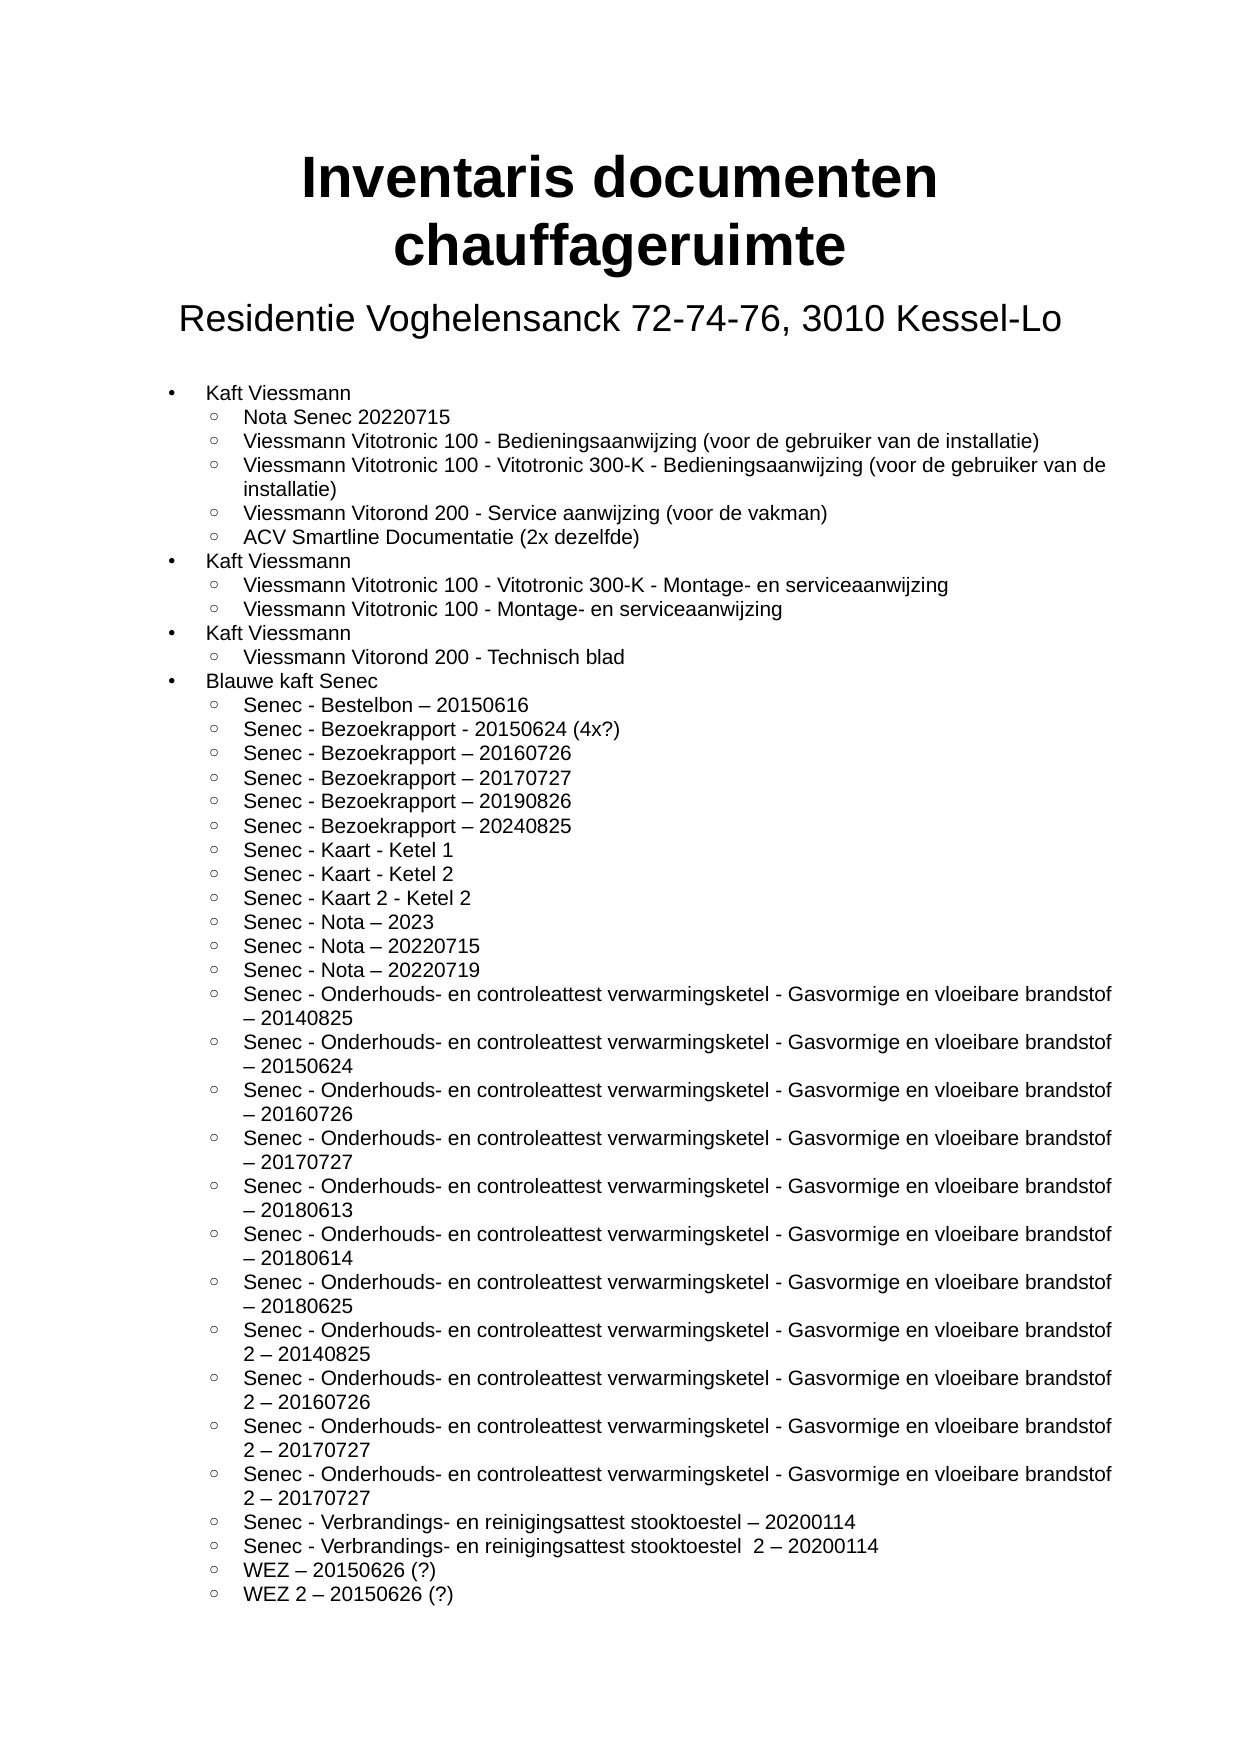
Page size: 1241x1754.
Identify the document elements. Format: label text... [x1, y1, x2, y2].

list Senec - Bezoekrapport - 20150624 (4x?) [206, 717, 1122, 741]
list WEZ – 20150626 (?) [206, 1558, 1122, 1582]
list Kaft Viessmann [168, 621, 1122, 645]
list Senec - Onderhouds- en controleattest verwarmingsketel - Gasvormige en vloeibare brandstof 2 – 20170727 [206, 1462, 1122, 1510]
list Nota Senec 20220715 [206, 404, 1122, 428]
list Senec - Onderhouds- en controleattest verwarmingsketel - Gasvormige en vloeibare brandstof 2 – 20160726 [206, 1366, 1122, 1414]
list Senec - Nota – 20220715 [206, 934, 1122, 958]
subtitle Residentie Voghelensanck 72-74-76, 3010 Kessel-Lo [118, 296, 1122, 339]
list Viessmann Vitotronic 100 - Bedieningsaanwijzing (voor de gebruiker van de installatie) [206, 428, 1122, 453]
list Kaft Viessmann [168, 380, 1122, 404]
list Senec - Onderhouds- en controleattest verwarmingsketel - Gasvormige en vloeibare brandstof 2 – 20140825 [206, 1318, 1122, 1366]
list Blauwe kaft Senec [168, 669, 1122, 693]
list Senec - Bestelbon – 20150616 [206, 693, 1122, 717]
list Senec - Onderhouds- en controleattest verwarmingsketel - Gasvormige en vloeibare brandstof – 20140825 [206, 982, 1122, 1030]
list Viessmann Vitorond 200 - Technisch blad [206, 645, 1122, 669]
list Senec - Verbrandings- en reinigingsattest stooktoestel 2 – 20200114 [206, 1534, 1122, 1558]
list Senec - Onderhouds- en controleattest verwarmingsketel - Gasvormige en vloeibare brandstof – 20180613 [206, 1174, 1122, 1222]
list Senec - Onderhouds- en controleattest verwarmingsketel - Gasvormige en vloeibare brandstof – 20150624 [206, 1030, 1122, 1078]
list Kaft Viessmann [168, 549, 1122, 573]
list Senec - Nota – 2023 [206, 910, 1122, 934]
list Senec - Onderhouds- en controleattest verwarmingsketel - Gasvormige en vloeibare brandstof – 20160726 [206, 1078, 1122, 1126]
list ACV Smartline Documentatie (2x dezelfde) [206, 525, 1122, 549]
list Viessmann Vitotronic 100 - Vitotronic 300-K - Montage- en serviceaanwijzing [206, 573, 1122, 597]
list Senec - Kaart 2 - Ketel 2 [206, 886, 1122, 910]
list Senec - Onderhouds- en controleattest verwarmingsketel - Gasvormige en vloeibare brandstof – 20170727 [206, 1126, 1122, 1174]
list WEZ 2 – 20150626 (?) [206, 1582, 1122, 1606]
list Senec - Verbrandings- en reinigingsattest stooktoestel – 20200114 [206, 1510, 1122, 1534]
list Senec - Kaart - Ketel 2 [206, 862, 1122, 886]
list Senec - Nota – 20220719 [206, 958, 1122, 982]
list Viessmann Vitotronic 100 - Montage- en serviceaanwijzing [206, 597, 1122, 621]
list Viessmann Vitorond 200 - Service aanwijzing (voor de vakman) [206, 501, 1122, 525]
list Senec - Onderhouds- en controleattest verwarmingsketel - Gasvormige en vloeibare brandstof – 20180625 [206, 1270, 1122, 1318]
list Senec - Onderhouds- en controleattest verwarmingsketel - Gasvormige en vloeibare brandstof 2 – 20170727 [206, 1414, 1122, 1462]
list Senec - Bezoekrapport – 20170727 [206, 765, 1122, 789]
list Senec - Bezoekrapport – 20190826 [206, 789, 1122, 813]
list Senec - Kaart - Ketel 1 [206, 837, 1122, 862]
list Senec - Bezoekrapport – 20160726 [206, 741, 1122, 765]
list Viessmann Vitotronic 100 - Vitotronic 300-K - Bedieningsaanwijzing (voor de gebruiker van de installatie) [206, 453, 1122, 501]
list Senec - Onderhouds- en controleattest verwarmingsketel - Gasvormige en vloeibare brandstof – 20180614 [206, 1222, 1122, 1270]
list Senec - Bezoekrapport – 20240825 [206, 813, 1122, 837]
title Inventaris documenten chauffageruimte [118, 143, 1122, 277]
